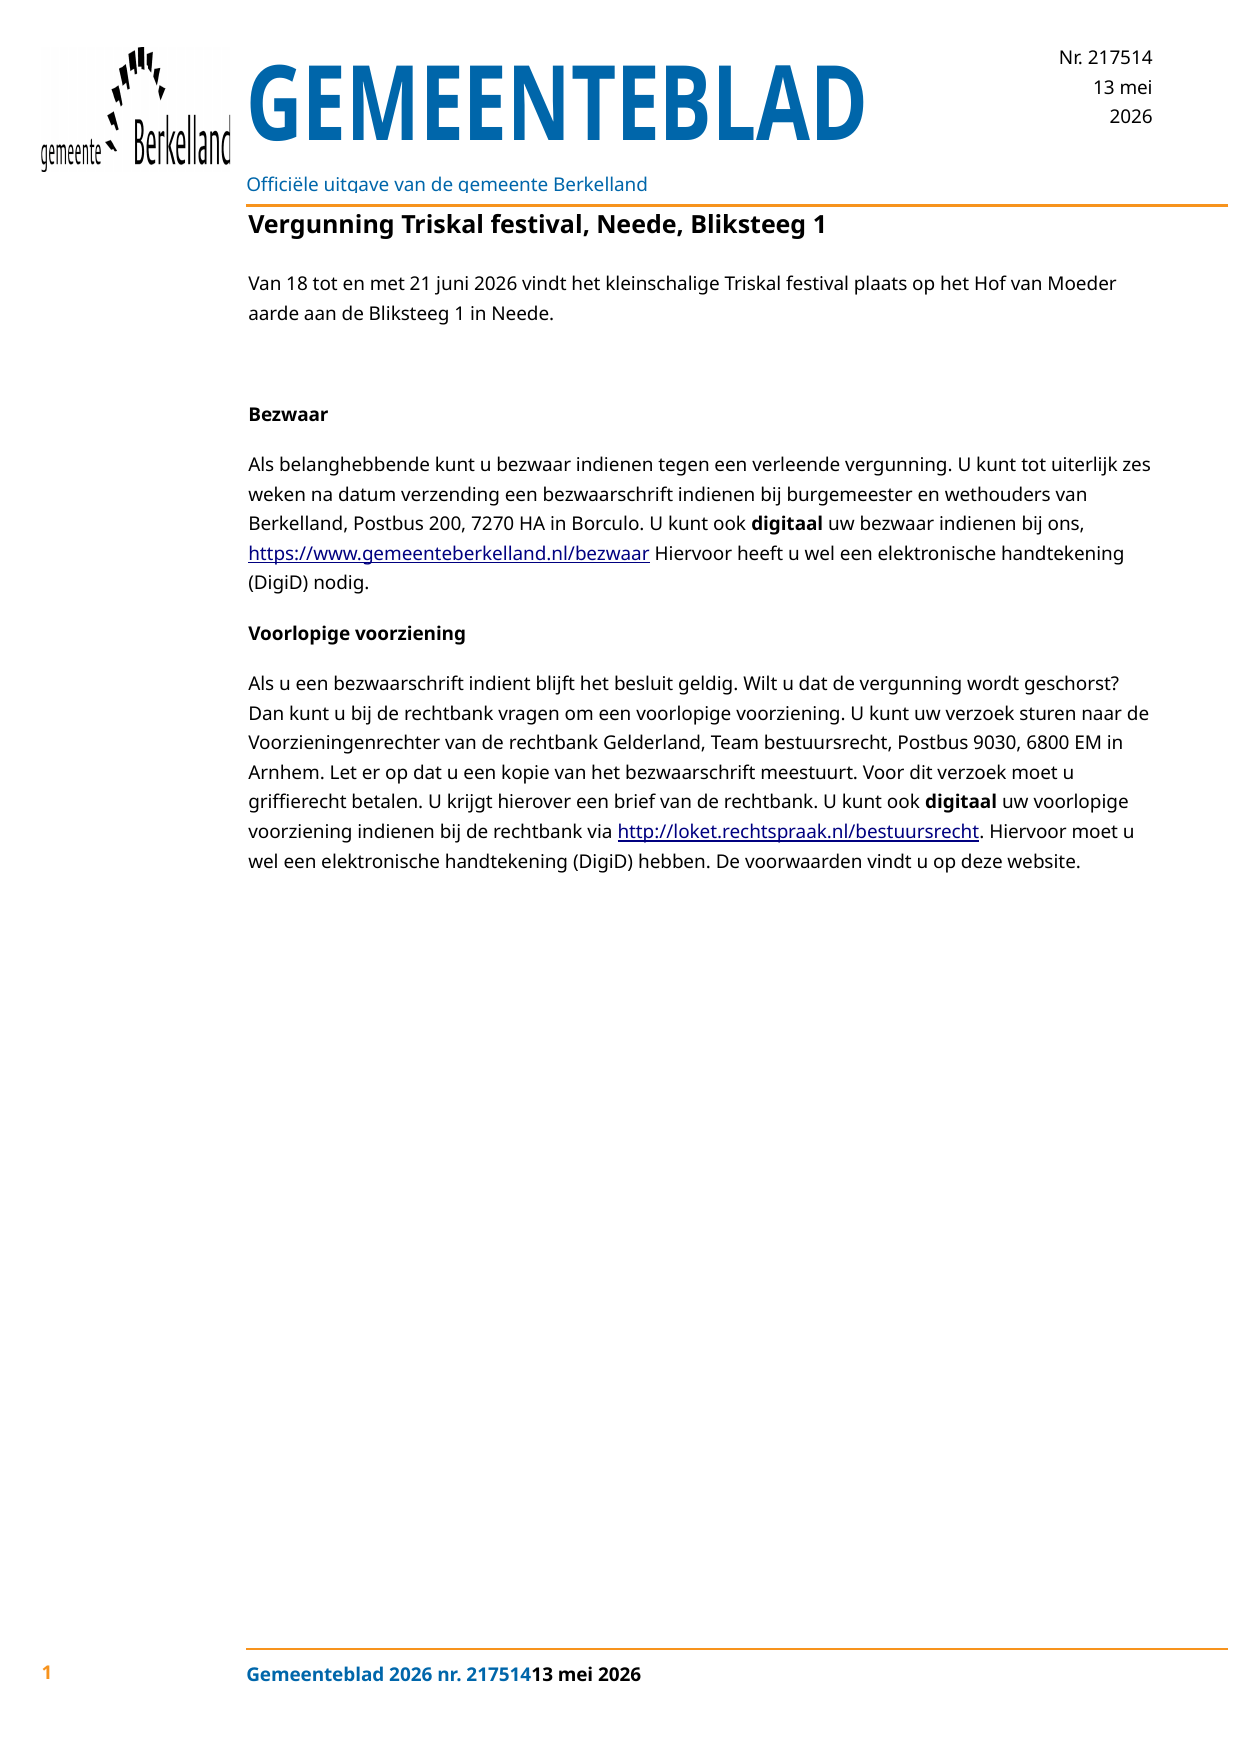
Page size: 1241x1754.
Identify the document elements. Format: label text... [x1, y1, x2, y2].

picture [41, 47, 231, 172]
text Vergunning Triskal festival, Neede, Bliksteeg 1 [248, 207, 1152, 241]
text Van 18 tot en met 21 juni 2026 vindt het kleinschalige Triskal festival plaats op het Hof van Moeder aarde aan de Bliksteeg 1 in Neede. [248, 270, 1152, 326]
text Als u een bezwaarschrift indient blijft het besluit geldig. Wilt u dat de vergunning wordt geschorst? Dan kunt u bij de rechtbank vragen om een voorlopige voorziening. U kunt uw verzoek sturen naar de Voorzieningenrechter van de rechtbank Gelderland, Team bestuursrecht, Postbus 9030, 6800 EM in Arnhem. Let er op dat u een kopie van het bezwaarschrift meestuurt. Voor dit verzoek moet u griffierecht betalen. U krijgt hierover een brief van de rechtbank. U kunt ook digitaal uw voorlopige voorziening indienen bij de rechtbank via http://loket.rechtspraak.nl/bestuursrecht. Hiervoor moet u wel een elektronische handtekening (DigiD) hebben. De voorwaarden vindt u op deze website. [248, 670, 1152, 873]
text Voorlopige voorziening [248, 620, 1152, 646]
text Bezwaar [248, 401, 1152, 426]
text Als belanghebbende kunt u bezwaar indienen tegen een verleende vergunning. U kunt tot uiterlijk zes weken na datum verzending een bezwaarschrift indienen bij burgemeester en wethouders van Berkelland, Postbus 200, 7270 HA in Borculo. U kunt ook digitaal uw bezwaar indienen bij ons, https://www.gemeenteberkelland.nl/bezwaar Hiervoor heeft u wel een elektronische handtekening (DigiD) nodig. [248, 451, 1152, 595]
